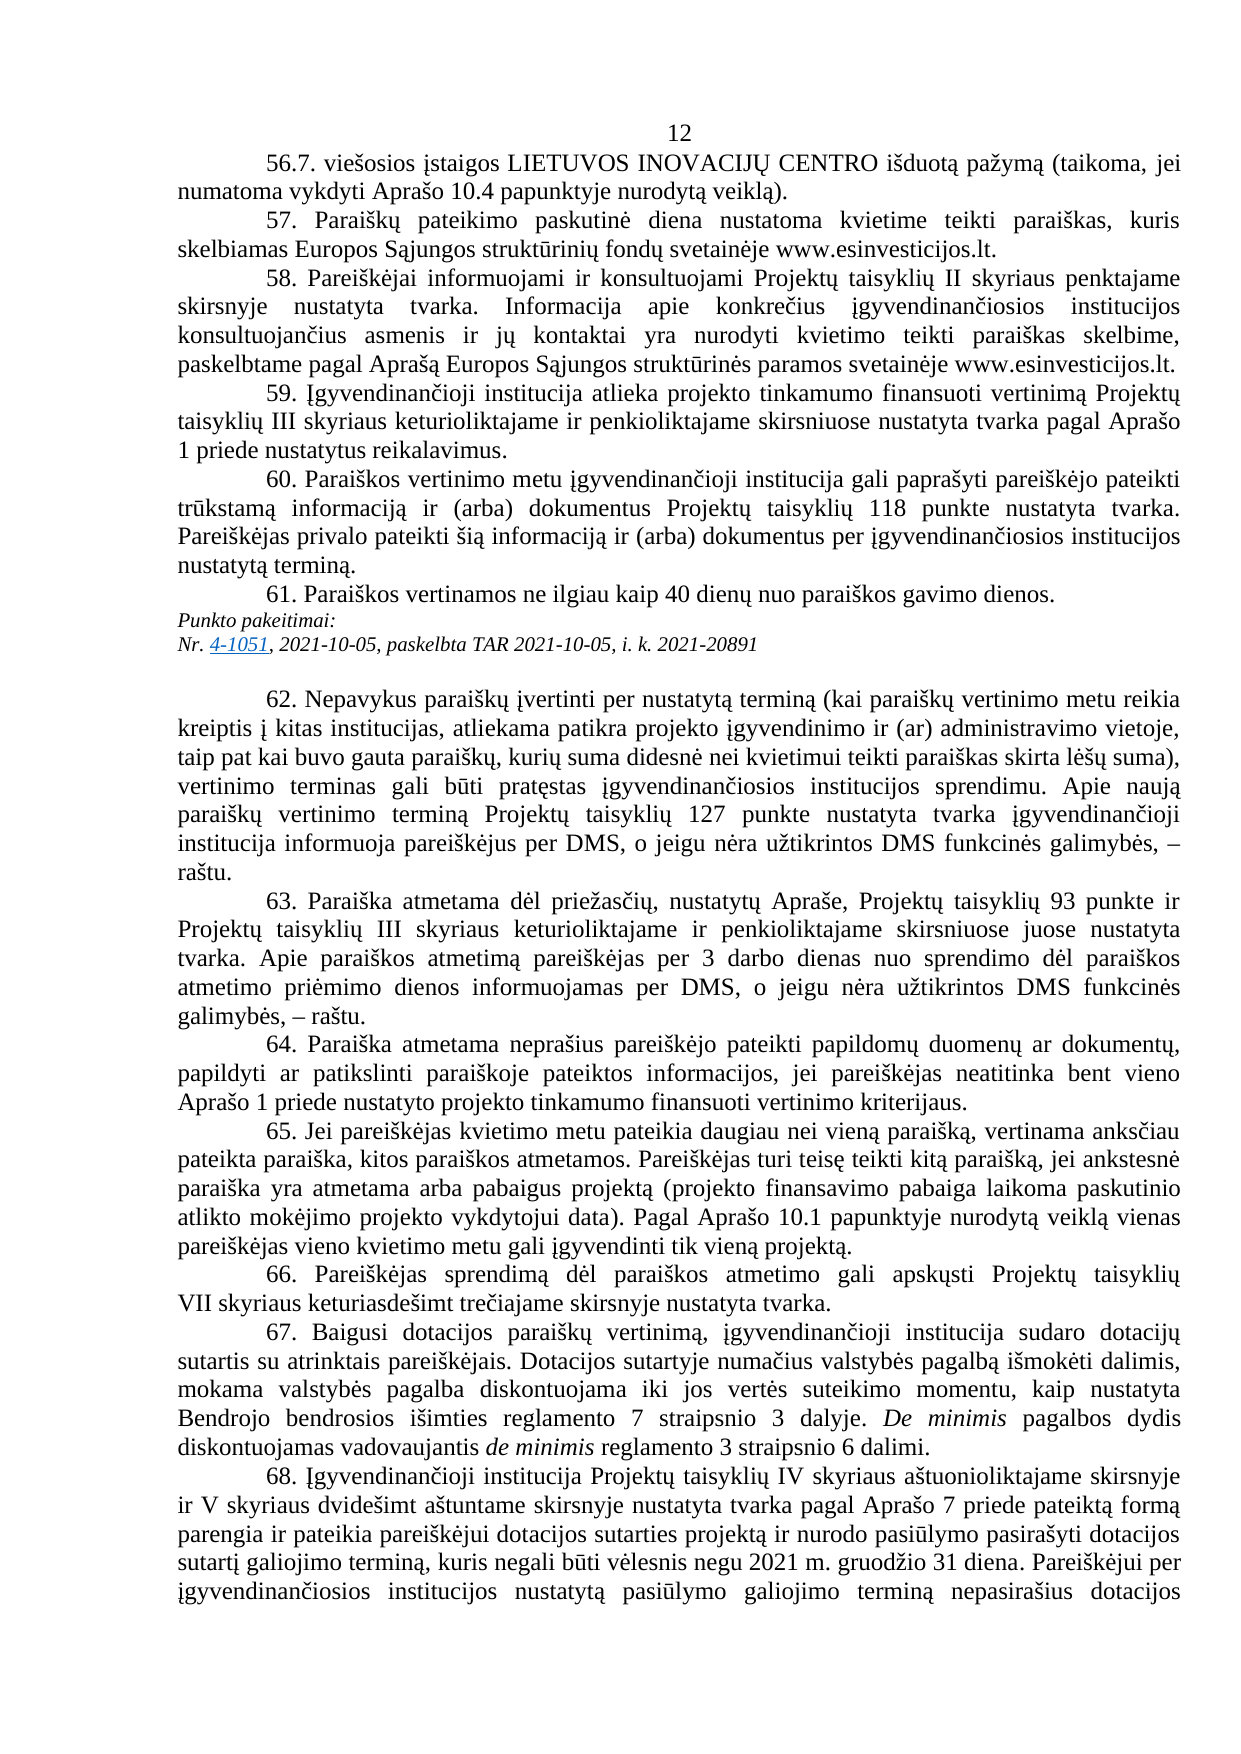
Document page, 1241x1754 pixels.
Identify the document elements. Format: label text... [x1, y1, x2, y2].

text Punkto pakeitimai: [177, 608, 1181, 632]
text 65. Jei pareiškėjas kvietimo metu pateikia daugiau nei vieną paraišką, vertinama anksčiau pateikta paraiška, kitos paraiškos atmetamos. Pareiškėjas turi teisę teikti kitą paraišką, jei ankstesnė paraiška yra atmetama arba pabaigus projektą (projekto finansavimo pabaiga laikoma paskutinio atlikto mokėjimo projekto vykdytojui data). Pagal Aprašo 10.1 papunktyje nurodytą veiklą vienas pareiškėjas vieno kvietimo metu gali įgyvendinti tik vieną projektą. [177, 1116, 1181, 1259]
text 63. Paraiška atmetama dėl priežasčių, nustatytų Apraše, Projektų taisyklių 93 punkte ir Projektų taisyklių III skyriaus keturioliktajame ir penkioliktajame skirsniuose juose nustatyta tvarka. Apie paraiškos atmetimą pareiškėjas per 3 darbo dienas nuo sprendimo dėl paraiškos atmetimo priėmimo dienos informuojamas per DMS, o jeigu nėra užtikrintos DMS funkcinės galimybės, – raštu. [177, 886, 1181, 1029]
text 60. Paraiškos vertinimo metu įgyvendinančioji institucija gali paprašyti pareiškėjo pateikti trūkstamą informaciją ir (arba) dokumentus Projektų taisyklių 118 punkte nustatyta tvarka. Pareiškėjas privalo pateikti šią informaciją ir (arba) dokumentus per įgyvendinančiosios institucijos nustatytą terminą. [177, 464, 1181, 579]
text 59. Įgyvendinančioji institucija atlieka projekto tinkamumo finansuoti vertinimą Projektų taisyklių III skyriaus keturioliktajame ir penkioliktajame skirsniuose nustatyta tvarka pagal Aprašo 1 priede nustatytus reikalavimus. [177, 378, 1181, 464]
text 61. Paraiškos vertinamos ne ilgiau kaip 40 dienų nuo paraiškos gavimo dienos. [177, 579, 1181, 608]
text Nr. 4-1051, 2021-10-05, paskelbta TAR 2021-10-05, i. k. 2021-20891 [177, 632, 1181, 656]
text 67. Baigusi dotacijos paraiškų vertinimą, įgyvendinančioji institucija sudaro dotacijų sutartis su atrinktais pareiškėjais. Dotacijos sutartyje numačius valstybės pagalbą išmokėti dalimis, mokama valstybės pagalba diskontuojama iki jos vertės suteikimo momentu, kaip nustatyta Bendrojo bendrosios išimties reglamento 7 straipsnio 3 dalyje. De minimis pagalbos dydis diskontuojamas vadovaujantis de minimis reglamento 3 straipsnio 6 dalimi. [177, 1317, 1181, 1461]
text 66. Pareiškėjas sprendimą dėl paraiškos atmetimo gali apskųsti Projektų taisyklių VII skyriaus keturiasdešimt trečiajame skirsnyje nustatyta tvarka. [177, 1259, 1181, 1317]
text 64. Paraiška atmetama neprašius pareiškėjo pateikti papildomų duomenų ar dokumentų, papildyti ar patikslinti paraiškoje pateiktos informacijos, jei pareiškėjas neatitinka bent vieno Aprašo 1 priede nustatyto projekto tinkamumo finansuoti vertinimo kriterijaus. [177, 1029, 1181, 1116]
text 58. Pareiškėjai informuojami ir konsultuojami Projektų taisyklių II skyriaus penktajame skirsnyje nustatyta tvarka. Informacija apie konkrečius įgyvendinančiosios institucijos konsultuojančius asmenis ir jų kontaktai yra nurodyti kvietimo teikti paraiškas skelbime, paskelbtame pagal Aprašą Europos Sąjungos struktūrinės paramos svetainėje www.esinvesticijos.lt. [177, 263, 1181, 378]
text 68. Įgyvendinančioji institucija Projektų taisyklių IV skyriaus aštuonioliktajame skirsnyje ir V skyriaus dvidešimt aštuntame skirsnyje nustatyta tvarka pagal Aprašo 7 priede pateiktą formą parengia ir pateikia pareiškėjui dotacijos sutarties projektą ir nurodo pasiūlymo pasirašyti dotacijos sutartį galiojimo terminą, kuris negali būti vėlesnis negu 2021 m. gruodžio 31 diena. Pareiškėjui per įgyvendinančiosios institucijos nustatytą pasiūlymo galiojimo terminą nepasirašius dotacijos [177, 1461, 1181, 1605]
text 62. Nepavykus paraiškų įvertinti per nustatytą terminą (kai paraiškų vertinimo metu reikia kreiptis į kitas institucijas, atliekama patikra projekto įgyvendinimo ir (ar) administravimo vietoje, taip pat kai buvo gauta paraiškų, kurių suma didesnė nei kvietimui teikti paraiškas skirta lėšų suma), vertinimo terminas gali būti pratęstas įgyvendinančiosios institucijos sprendimu. Apie naują paraiškų vertinimo terminą Projektų taisyklių 127 punkte nustatyta tvarka įgyvendinančioji institucija informuoja pareiškėjus per DMS, o jeigu nėra užtikrintos DMS funkcinės galimybės, – raštu. [177, 684, 1181, 886]
text 56.7. viešosios įstaigos LIETUVOS INOVACIJŲ CENTRO išduotą pažymą (taikoma, jei numatoma vykdyti Aprašo 10.4 papunktyje nurodytą veiklą). [177, 148, 1181, 205]
text 57. Paraiškų pateikimo paskutinė diena nustatoma kvietime teikti paraiškas, kuris skelbiamas Europos Sąjungos struktūrinių fondų svetainėje www.esinvesticijos.lt. [177, 205, 1181, 263]
